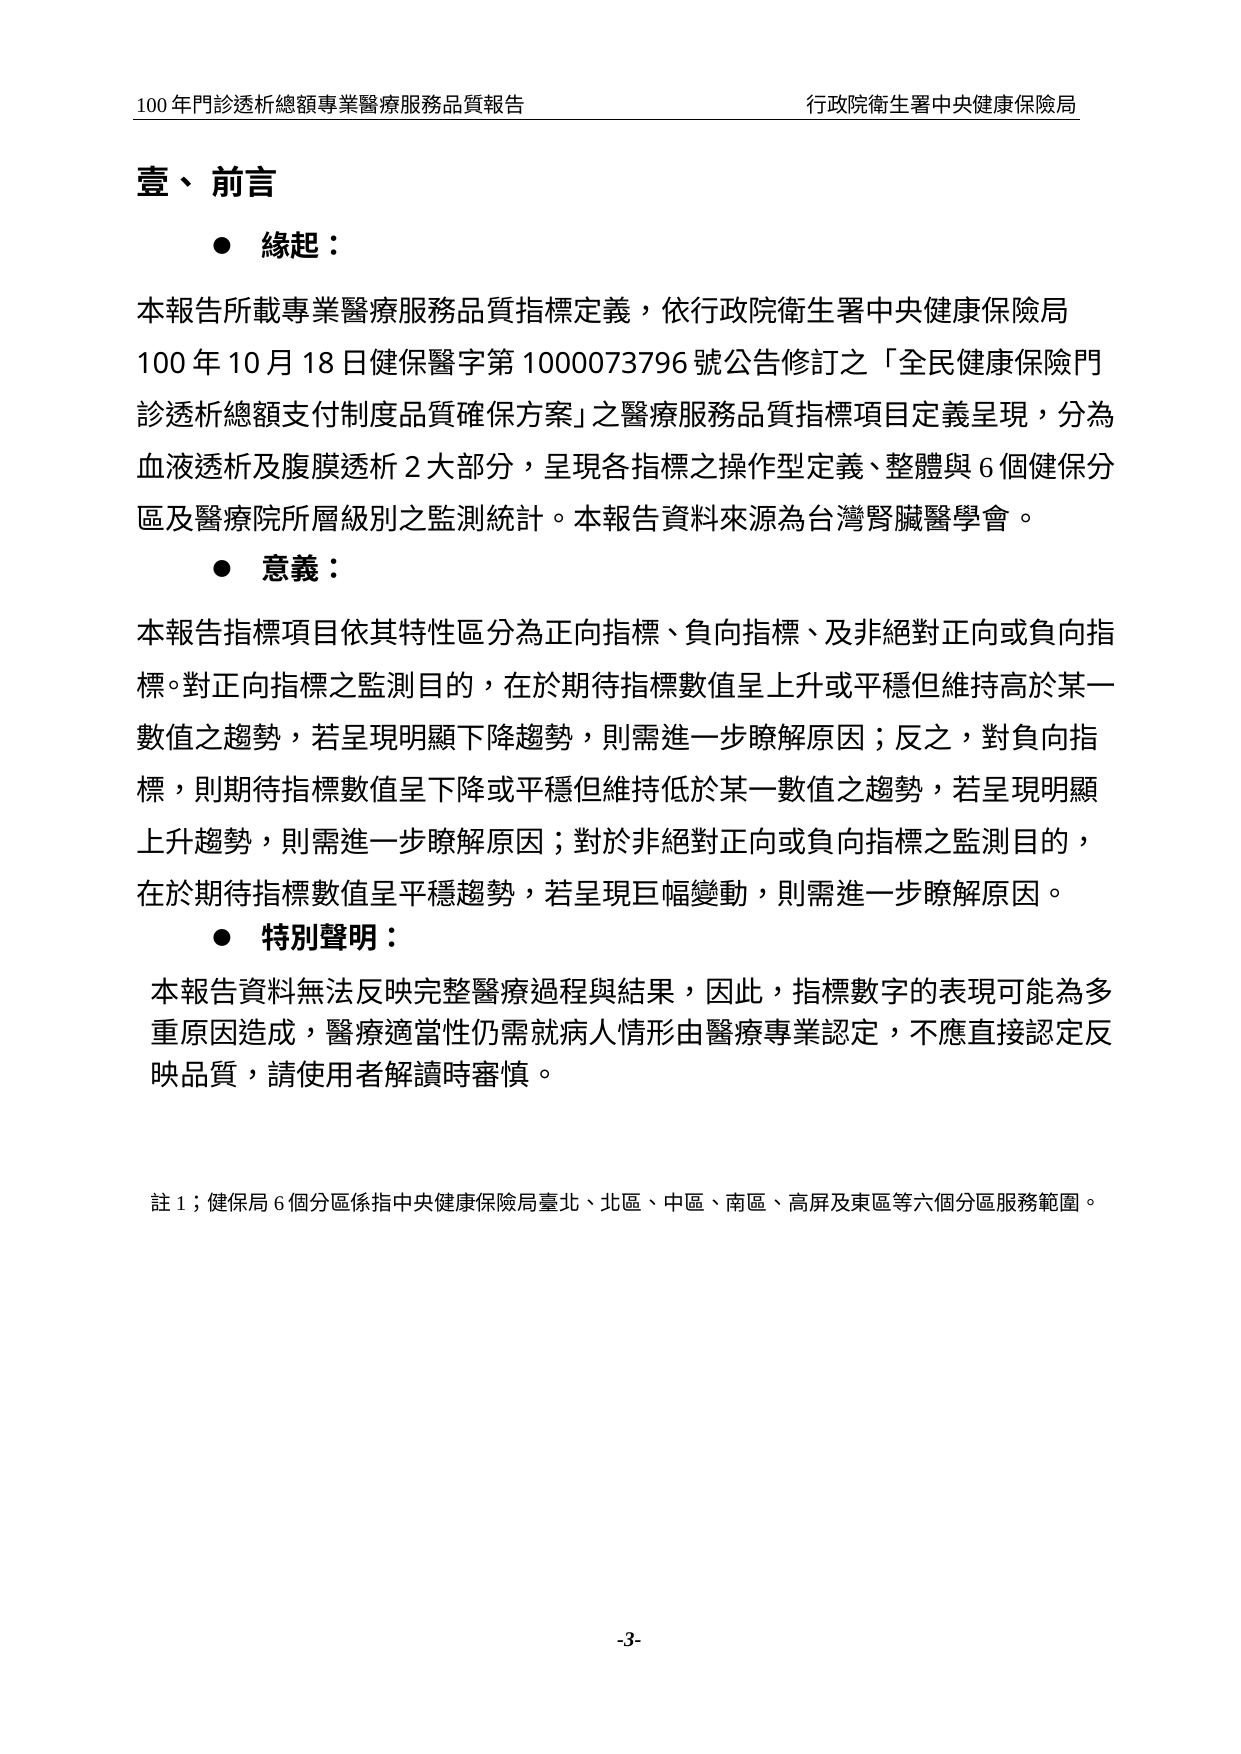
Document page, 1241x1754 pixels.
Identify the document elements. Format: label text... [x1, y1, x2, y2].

list 緣起： [211, 217, 1116, 267]
text 本報告資料無法反映完整醫療過程與結果，因此，指標數字的表現可能為多重原因造成，醫療適當性仍需就病人情形由醫療專業認定，不應直接認定反映品質，請使用者解讀時審慎。 [151, 969, 1116, 1094]
list 意義： [211, 540, 1116, 590]
list 特別聲明： [211, 915, 1116, 956]
text 本報告指標項目依其特性區分為正向指標、負向指標、及非絕對正向或負向指標。對正向指標之監測目的，在於期待指標數值呈上升或平穩但維持高於某一數值之趨勢，若呈現明顯下降趨勢，則需進一步瞭解原因；反之，對負向指標，則期待指標數值呈下降或平穩但維持低於某一數值之趨勢，若呈現明顯上升趨勢，則需進一步瞭解原因；對於非絕對正向或負向指標之監測目的，在於期待指標數值呈平穩趨勢，若呈現巨幅變動，則需進一步瞭解原因。 [136, 602, 1116, 915]
subtitle 前言 [136, 156, 1122, 204]
text 本報告所載專業醫療服務品質指標定義，依行政院衛生署中央健康保險局100年10月18日健保醫字第1000073796號公告修訂之「全民健康保險門診透析總額支付制度品質確保方案」之醫療服務品質指標項目定義呈現，分為血液透析及腹膜透析2大部分，呈現各指標之操作型定義、整體與6個健保分區及醫療院所層級別之監測統計。本報告資料來源為台灣腎臟醫學會。 [136, 279, 1116, 540]
text 註1；健保局6個分區係指中央健康保險局臺北、北區、中區、南區、高屏及東區等六個分區服務範圍。 [151, 1177, 1116, 1219]
